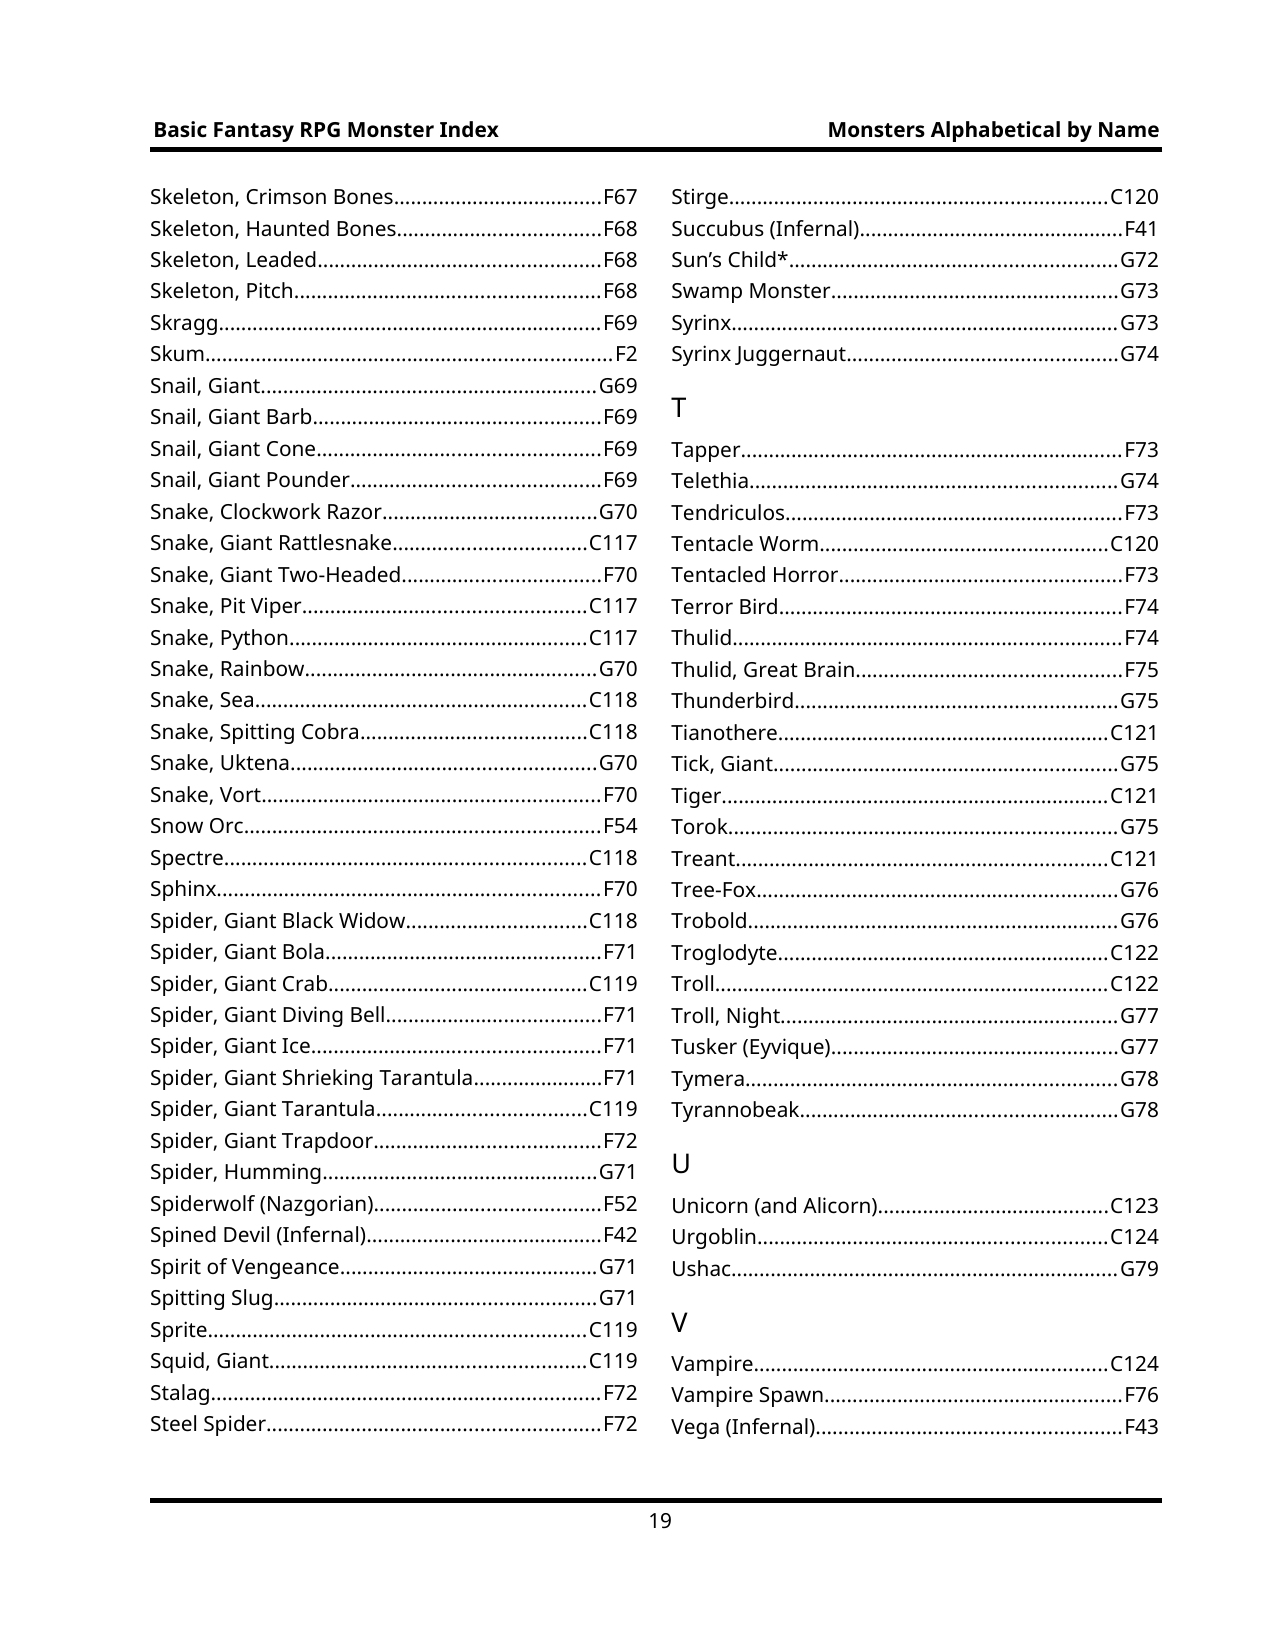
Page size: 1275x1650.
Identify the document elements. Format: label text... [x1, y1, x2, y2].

list Succubus (Infernal) F41 [671, 214, 1162, 242]
list Snake, Giant Rattlesnake C117 [150, 528, 641, 557]
list Snake, Giant Two-Headed F70 [150, 560, 641, 588]
list Unicorn (and Alicorn) C123 [671, 1191, 1162, 1219]
list Tentacled Horror F73 [671, 561, 1162, 589]
list Tentacle Worm C120 [671, 529, 1162, 558]
list Spider, Giant Tarantula C119 [150, 1094, 641, 1123]
list Snail, Giant Cone F69 [150, 434, 641, 462]
list Spider, Giant Crab C119 [150, 969, 641, 997]
list Troll C122 [671, 969, 1162, 998]
list Snail, Giant Pounder F69 [150, 465, 641, 494]
list Snake, Rainbow G70 [150, 654, 641, 682]
list Vampire C124 [671, 1349, 1162, 1377]
list Tyrannobeak G78 [671, 1095, 1162, 1124]
list Skum F2 [150, 339, 641, 368]
subtitle V [671, 1303, 1162, 1340]
list Squid, Giant C119 [150, 1346, 641, 1374]
list Spined Devil (Infernal) F42 [150, 1220, 641, 1249]
subtitle T [671, 389, 1162, 426]
list Treant C121 [671, 844, 1162, 872]
list Snake, Pit Viper C117 [150, 591, 641, 619]
list Skragg F69 [150, 308, 641, 336]
list Urgoblin C124 [671, 1222, 1162, 1251]
list Steel Spider F72 [150, 1409, 641, 1437]
list Spider, Humming G71 [150, 1157, 641, 1186]
list Thulid, Great Brain F75 [671, 655, 1162, 683]
list Tick, Giant G75 [671, 749, 1162, 778]
list Spider, Giant Bola F71 [150, 937, 641, 966]
list Syrinx G73 [671, 308, 1162, 336]
list Swamp Monster G73 [671, 277, 1162, 305]
list Terror Bird F74 [671, 592, 1162, 621]
list Tymera G78 [671, 1064, 1162, 1092]
list Tree-Fox G76 [671, 875, 1162, 904]
list Spitting Slug G71 [150, 1283, 641, 1312]
list Sphinx F70 [150, 874, 641, 903]
list Skeleton, Leaded F68 [150, 245, 641, 273]
list Spirit of Vengeance G71 [150, 1252, 641, 1280]
list Tianothere C121 [671, 718, 1162, 746]
list Spider, Giant Black Widow C118 [150, 906, 641, 934]
list Snail, Giant G69 [150, 371, 641, 399]
list Spider, Giant Shrieking Tarantula F71 [150, 1063, 641, 1091]
list Spider, Giant Trapdoor F72 [150, 1126, 641, 1154]
list Snake, Sea C118 [150, 686, 641, 714]
list Vampire Spawn F76 [671, 1380, 1162, 1409]
subtitle U [671, 1145, 1162, 1182]
list Tapper F73 [671, 435, 1162, 463]
list Thulid F74 [671, 623, 1162, 652]
list Spider, Giant Diving Bell F71 [150, 1000, 641, 1028]
list Spectre C118 [150, 843, 641, 871]
list Skeleton, Crimson Bones F67 [150, 182, 641, 211]
list Telethia G74 [671, 466, 1162, 495]
list Tendriculos F73 [671, 498, 1162, 526]
list Troll, Night G77 [671, 1001, 1162, 1029]
list Torok G75 [671, 812, 1162, 841]
list Sun’s Child* G72 [671, 245, 1162, 273]
list Snake, Vort F70 [150, 780, 641, 808]
list Stalag F72 [150, 1378, 641, 1406]
list Syrinx Juggernaut G74 [671, 339, 1162, 368]
list Ushac G79 [671, 1254, 1162, 1282]
list Stirge C120 [671, 182, 1162, 211]
list Tiger C121 [671, 781, 1162, 809]
list Vega (Infernal) F43 [671, 1412, 1162, 1440]
list Trobold G76 [671, 907, 1162, 935]
list Snake, Clockwork Razor G70 [150, 497, 641, 525]
list Snail, Giant Barb F69 [150, 402, 641, 431]
list Spiderwolf (Nazgorian) F52 [150, 1189, 641, 1217]
list Snake, Uktena G70 [150, 748, 641, 777]
list Skeleton, Haunted Bones F68 [150, 214, 641, 242]
list Snake, Spitting Cobra C118 [150, 717, 641, 745]
list Troglodyte C122 [671, 938, 1162, 967]
list Thunderbird G75 [671, 686, 1162, 715]
list Tusker (Eyvique) G77 [671, 1032, 1162, 1061]
list Skeleton, Pitch F68 [150, 277, 641, 305]
list Snake, Python C117 [150, 623, 641, 651]
list Snow Orc F54 [150, 811, 641, 840]
list Spider, Giant Ice F71 [150, 1032, 641, 1060]
list Sprite C119 [150, 1315, 641, 1343]
